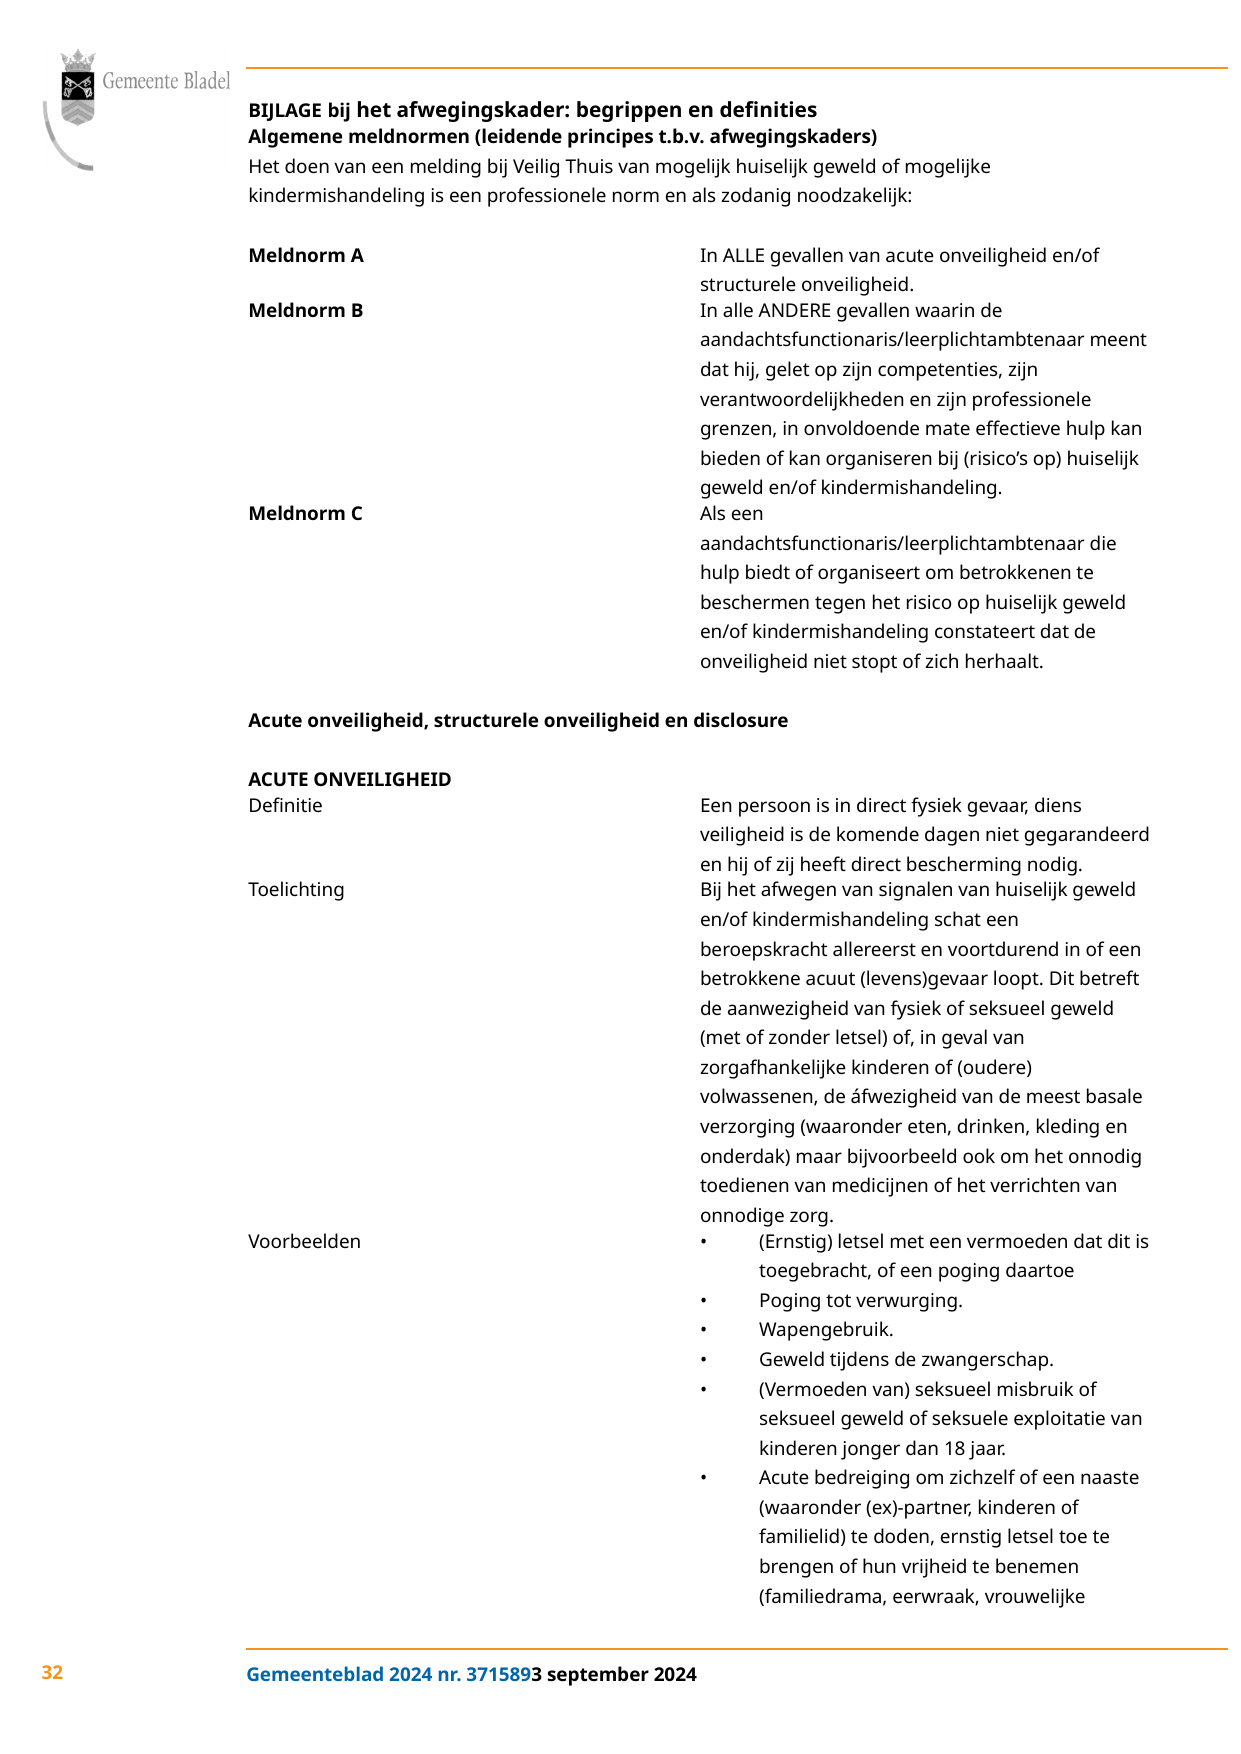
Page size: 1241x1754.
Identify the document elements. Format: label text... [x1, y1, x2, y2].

table_cell In alle ANDERE gevallen waarin de aandachtsfunctionaris/leerplichtambtenaar meent dat hij, gelet op zijn competenties, zijn verantwoordelijkheden en zijn professionele grenzen, in onvoldoende mate effectieve hulp kan bieden of kan organiseren bij (risico’s op) huiselijk geweld en/of kindermishandeling. [700, 297, 1152, 500]
table_cell Bij het afwegen van signalen van huiselijk geweld en/of kindermishandeling schat een beroepskracht allereerst en voortdurend in of een betrokkene acuut (levens)gevaar loopt. Dit betreft de aanwezigheid van fysiek of seksueel geweld (met of zonder letsel) of, in geval van zorgafhankelijke kinderen of (oudere) volwassenen, de áfwezigheid van de meest basale verzorging (waaronder eten, drinken, kleding en onderdak) maar bijvoorbeeld ook om het onnodig toedienen van medicijnen of het verrichten van onnodige zorg. [700, 877, 1152, 1228]
text Het doen van een melding bij Veilig Thuis van mogelijk huiselijk geweld of mogelijke kindermishandeling is een professionele norm en als zodanig noodzakelijk: [248, 153, 1152, 208]
table_header In ALLE gevallen van acute onveiligheid en/of structurele onveiligheid. [700, 242, 1152, 297]
table_header Meldnorm A [248, 242, 700, 297]
table_cell Meldnorm C [248, 500, 700, 674]
text Acute onveiligheid, structurele onveiligheid en disclosure [248, 707, 1152, 732]
table_cell Door geweld toegebrachte verwonding die medische behandeling behoeft. (Ernstig) letsel met een vermoeden dat dit is toegebracht, of een poging daartoe Poging tot verwurging. Wapengebruik. Geweld tijdens de zwangerschap. (Vermoeden van) seksueel misbruik of seksueel geweld of seksuele exploitatie van kinderen jonger dan 18 jaar. Acute bedreiging om zichzelf of een naaste (waaronder (ex)-partner, kinderen of familielid) te doden, ernstig letsel toe te brengen of hun vrijheid te benemen (familiedrama, eerwraak, vrouwelijke genitale verminking). Onthouden van zorg die acuut de gezondheid bedreigt van -9 maanden tot + 100 jaar, waaronder het onthouden van voedsel. Als een ouder/verzorger (medische) klachten/aandoeningen bij een kind verzint/aandikt, (medische) onderzoeksgegevens betreffende bij het kind bestaande klachten en afwijkingen vervalst of in het kader van een onderzoek selectief verstrek of (medische) klachten en afwijkingen bij het kind daadwerkelijk veroorzaakt. Vrijheidbeperkende maatregel voor pleger loopt af zonder dat er afdoende veiligheidsmaatregelen genomen zijn. Acuut onveilige situatie bestaat of zorg dreigt weg te vallen vanwege suïcidepoging, automutilatie, acuut psychiatrisch beeld, intoxicatie door alcohol of drugs. Noodgedwongen vlucht van huis door (dreiging van) huiselijk geweld en/of kindermishandeling. Minderjarigen die opgesloten worden in huis en onthouden worden van eten en drinken Minderjarigen die met een alleenstaande ouder leven, waarbij deze ouder een acute psychose krijgt etc. [700, 1228, 1152, 1608]
picture [41, 47, 231, 172]
table_cell Een persoon is in direct fysiek gevaar, diens veiligheid is de komende dagen niet gegarandeerd en hij of zij heeft direct bescherming nodig. [700, 792, 1152, 877]
table_cell Definitie [248, 792, 700, 877]
text BIJLAGE bij het afwegingskader: begrippen en definities [248, 95, 1152, 123]
table_cell Als een aandachtsfunctionaris/leerplichtambtenaar die hulp biedt of organiseert om betrokkenen te beschermen tegen het risico op huiselijk geweld en/of kindermishandeling constateert dat de onveiligheid niet stopt of zich herhaalt. [700, 500, 1152, 674]
table_cell Voorbeelden [248, 1228, 700, 1608]
text Algemene meldnormen (leidende principes t.b.v. afwegingskaders) [248, 123, 1152, 149]
table_cell Meldnorm B [248, 297, 700, 500]
table_header ACUTE ONVEILIGHEID [248, 766, 1152, 792]
table_cell Toelichting [248, 877, 700, 1228]
